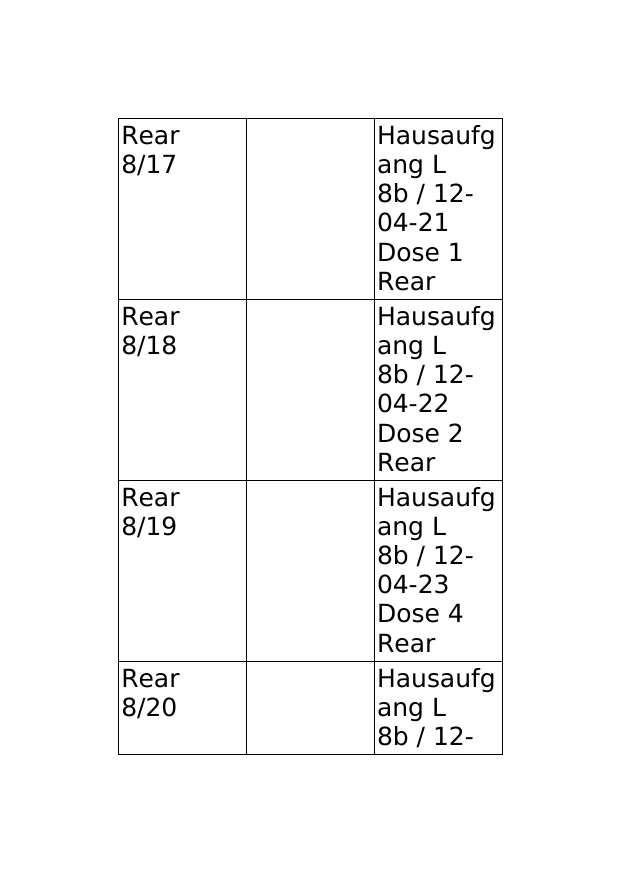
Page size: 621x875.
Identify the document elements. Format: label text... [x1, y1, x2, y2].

table_cell [247, 300, 374, 480]
table_cell [247, 119, 374, 299]
table_cell Hausaufgang L 8b / 12- [375, 662, 502, 754]
table_cell Rear 8/20 [119, 662, 246, 754]
table_cell Rear 8/18 [119, 300, 246, 480]
table_cell Rear 8/19 [119, 481, 246, 661]
table_cell Hausaufgang L 8b / 12-04-23 Dose 4 Rear [375, 481, 502, 661]
table_cell [247, 662, 374, 754]
table_cell Rear 8/17 [119, 119, 246, 299]
table_cell Hausaufgang L 8b / 12-04-22 Dose 2 Rear [375, 300, 502, 480]
table_cell [247, 481, 374, 661]
table_cell Hausaufgang L 8b / 12-04-21 Dose 1 Rear [375, 119, 502, 299]
